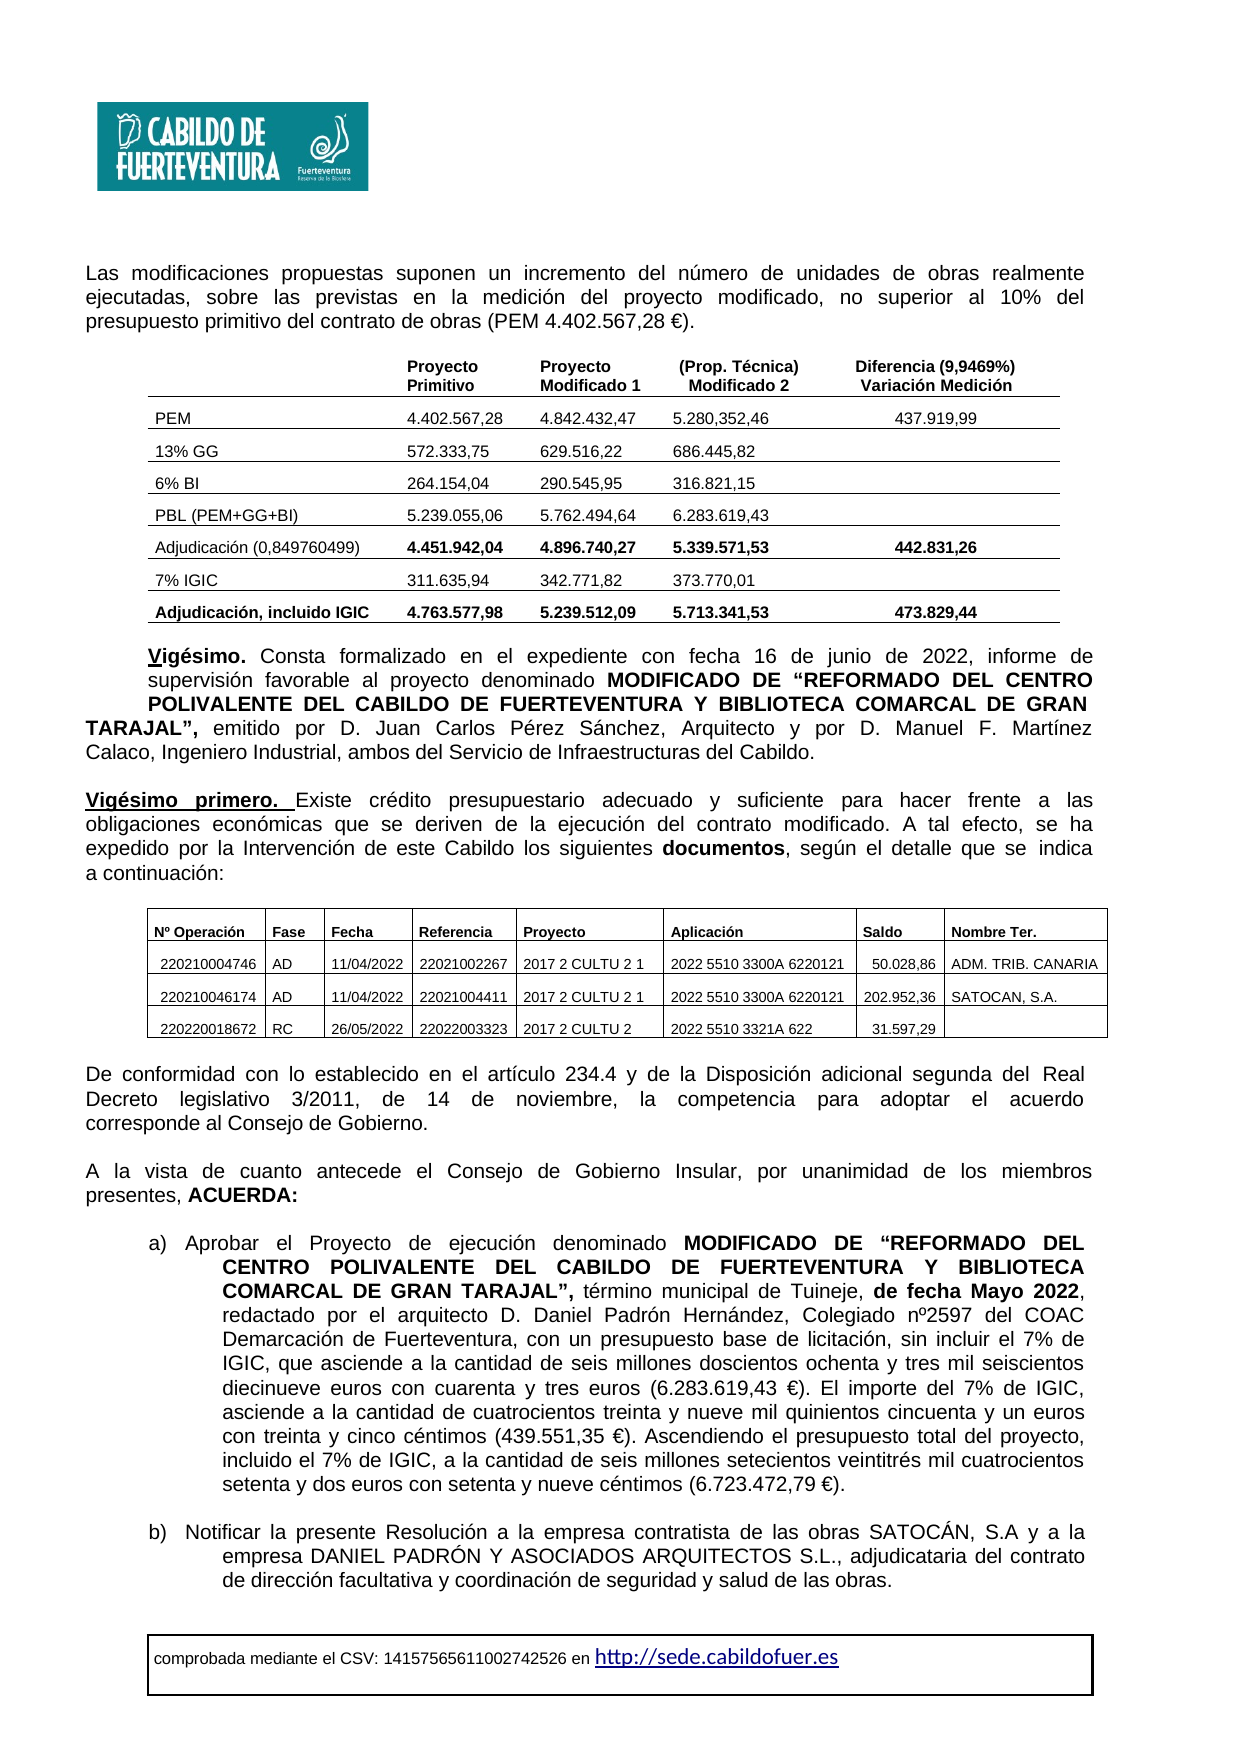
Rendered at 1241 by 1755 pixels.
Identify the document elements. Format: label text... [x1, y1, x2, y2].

table_cell 22022003323 [413, 1006, 516, 1037]
table_cell 5.339.571,53 [657, 526, 827, 557]
table_cell 5.280,352,46 [657, 397, 827, 428]
table_header Proyecto Primitivo [389, 348, 522, 396]
table_header Proyecto Modificado 1 [522, 348, 657, 396]
table_cell 2017 2 CULTU 2 1 [517, 941, 663, 973]
table_cell 572.333,75 [389, 429, 522, 461]
table_cell 22021004411 [413, 974, 516, 1005]
table_cell ADM. TRIB. CANARIA [945, 941, 1107, 973]
table_cell 5.239.512,09 [522, 591, 657, 622]
table_header Fase [266, 909, 324, 940]
table_cell 11/04/2022 [325, 974, 412, 1005]
text Vigésimo. Consta formalizado en el expediente con fecha 16 de junio de 2022, informe de supervisión favorable al proyecto denominado MODIFICADO DE “REFORMADO DEL CENTRO POLIVALENTE DEL CABILDO DE FUERTEVENTURA Y BIBLIOTECA COMARCAL DE GRAN [148, 643, 1093, 716]
table_cell 442.831,26 [828, 526, 1060, 557]
table_cell 2017 2 CULTU 2 1 [517, 974, 663, 1005]
table_cell 473.829,44 [828, 591, 1060, 622]
table_cell 437.919,99 [828, 397, 1060, 428]
table_cell 50.028,86 [857, 941, 944, 973]
table_header Fecha [325, 909, 412, 940]
list Notificar la presente Resolución a la empresa contratista de las obras SATOCÁN, S.A y a la empresa DANIEL PADRÓN Y ASOCIADOS ARQUITECTOS S.L., adjudicataria del contrato de dirección facultativa y coordinación de seguridad y salud de las obras. [148, 1520, 1085, 1592]
table_cell 2022 5510 3321A 622 [664, 1006, 856, 1037]
table_cell 290.545,95 [522, 462, 657, 493]
table_cell [828, 494, 1060, 525]
text De conformidad con lo establecido en el artículo 234.4 y de la Disposición adicional segunda del Real Decreto legislativo 3/2011, de 14 de noviembre, la competencia para adoptar el acuerdo corresponde al Consejo de Gobierno. [85, 1062, 1085, 1134]
table_cell 686.445,82 [657, 429, 827, 461]
table_cell AD [266, 941, 324, 973]
table_cell 5.762.494,64 [522, 494, 657, 525]
table_cell 4.842.432,47 [522, 397, 657, 428]
text Vigésimo primero. Existe crédito presupuestario adecuado y suficiente para hacer frente a las obligaciones económicas que se deriven de la ejecución del contrato modificado. A tal efecto, se ha expedido por la Intervención de este Cabildo los siguientes documentos, según el detalle que se indica a continuación: [85, 788, 1093, 884]
table_cell 7% IGIC [148, 559, 389, 590]
table_cell [828, 559, 1060, 590]
text TARAJAL”, emitido por D. Juan Carlos Pérez Sánchez, Arquitecto y por D. Manuel F. Martínez Calaco, Ingeniero Industrial, ambos del Servicio de Infraestructuras del Cabildo. [85, 716, 1093, 764]
table_cell Adjudicación, incluido IGIC [148, 591, 389, 622]
table_cell 220210004746 [148, 941, 265, 973]
table_cell 6% BI [148, 462, 389, 493]
text A la vista de cuanto antecede el Consejo de Gobierno Insular, por unanimidad de los miembros presentes, ACUERDA: [85, 1158, 1093, 1207]
table_header Aplicación [664, 909, 856, 940]
table_cell 5.239.055,06 [389, 494, 522, 525]
table_cell 2022 5510 3300A 6220121 [664, 974, 856, 1005]
table_cell 342.771,82 [522, 559, 657, 590]
table_cell 4.763.577,98 [389, 591, 522, 622]
table_cell 220220018672 [148, 1006, 265, 1037]
table_cell SATOCAN, S.A. [945, 974, 1107, 1005]
table_cell 4.896.740,27 [522, 526, 657, 557]
table_cell [828, 462, 1060, 493]
table_cell 22021002267 [413, 941, 516, 973]
table_header Saldo [857, 909, 944, 940]
table_cell 2022 5510 3300A 6220121 [664, 941, 856, 973]
table_cell 220210046174 [148, 974, 265, 1005]
table_header Nº Operación [148, 909, 265, 940]
table_cell AD [266, 974, 324, 1005]
table_cell PEM [148, 397, 389, 428]
table_cell 629.516,22 [522, 429, 657, 461]
table_cell 11/04/2022 [325, 941, 412, 973]
table_cell 13% GG [148, 429, 389, 461]
table_cell 373.770,01 [657, 559, 827, 590]
text Las modificaciones propuestas suponen un incremento del número de unidades de obras realmente ejecutadas, sobre las previstas en la medición del proyecto modificado, no superior al 10% del presupuesto primitivo del contrato de obras (PEM 4.402.567,28 €). [85, 260, 1084, 333]
table_cell 202.952,36 [857, 974, 944, 1005]
table_cell 2017 2 CULTU 2 [517, 1006, 663, 1037]
table_header Referencia [413, 909, 516, 940]
list Aprobar el Proyecto de ejecución denominado MODIFICADO DE “REFORMADO DEL CENTRO POLIVALENTE DEL CABILDO DE FUERTEVENTURA Y BIBLIOTECA COMARCAL DE GRAN TARAJAL”, término municipal de Tuineje, de fecha Mayo 2022, redactado por el arquitecto D. Daniel Padrón Hernández, Colegiado nº2597 del COAC Demarcación de Fuerteventura, con un presupuesto base de licitación, sin incluir el 7% de IGIC, que asciende a la cantidad de seis millones doscientos ochenta y tres mil seiscientos diecinueve euros con cuarenta y tres euros (6.283.619,43 €). El importe del 7% de IGIC, asciende a la cantidad de cuatrocientos treinta y nueve mil quinientos cincuenta y un euros con treinta y cinco céntimos (439.551,35 €). Ascendiendo el presupuesto total del proyecto, incluido el 7% de IGIC, a la cantidad de seis millones setecientos veintitrés mil cuatrocientos setenta y dos euros con setenta y nueve céntimos (6.723.472,79 €). [148, 1230, 1085, 1496]
table_cell 264.154,04 [389, 462, 522, 493]
table_cell PBL (PEM+GG+BI) [148, 494, 389, 525]
table_cell 4.402.567,28 [389, 397, 522, 428]
table_cell 6.283.619,43 [657, 494, 827, 525]
table_cell [945, 1006, 1107, 1037]
table_cell RC [266, 1006, 324, 1037]
table_header Diferencia (9,9469%) Variación Medición [828, 348, 1060, 396]
table_cell Adjudicación (0,849760499) [148, 526, 389, 557]
table_cell 5.713.341,53 [657, 591, 827, 622]
table_header Nombre Ter. [945, 909, 1107, 940]
table_cell 311.635,94 [389, 559, 522, 590]
table_cell 4.451.942,04 [389, 526, 522, 557]
table_header Proyecto [517, 909, 663, 940]
table_cell 31.597,29 [857, 1006, 944, 1037]
table_cell 26/05/2022 [325, 1006, 412, 1037]
table_cell 316.821,15 [657, 462, 827, 493]
table_cell [828, 429, 1060, 461]
table_header (Prop. Técnica) Modificado 2 [657, 348, 827, 396]
table_header [148, 348, 389, 396]
